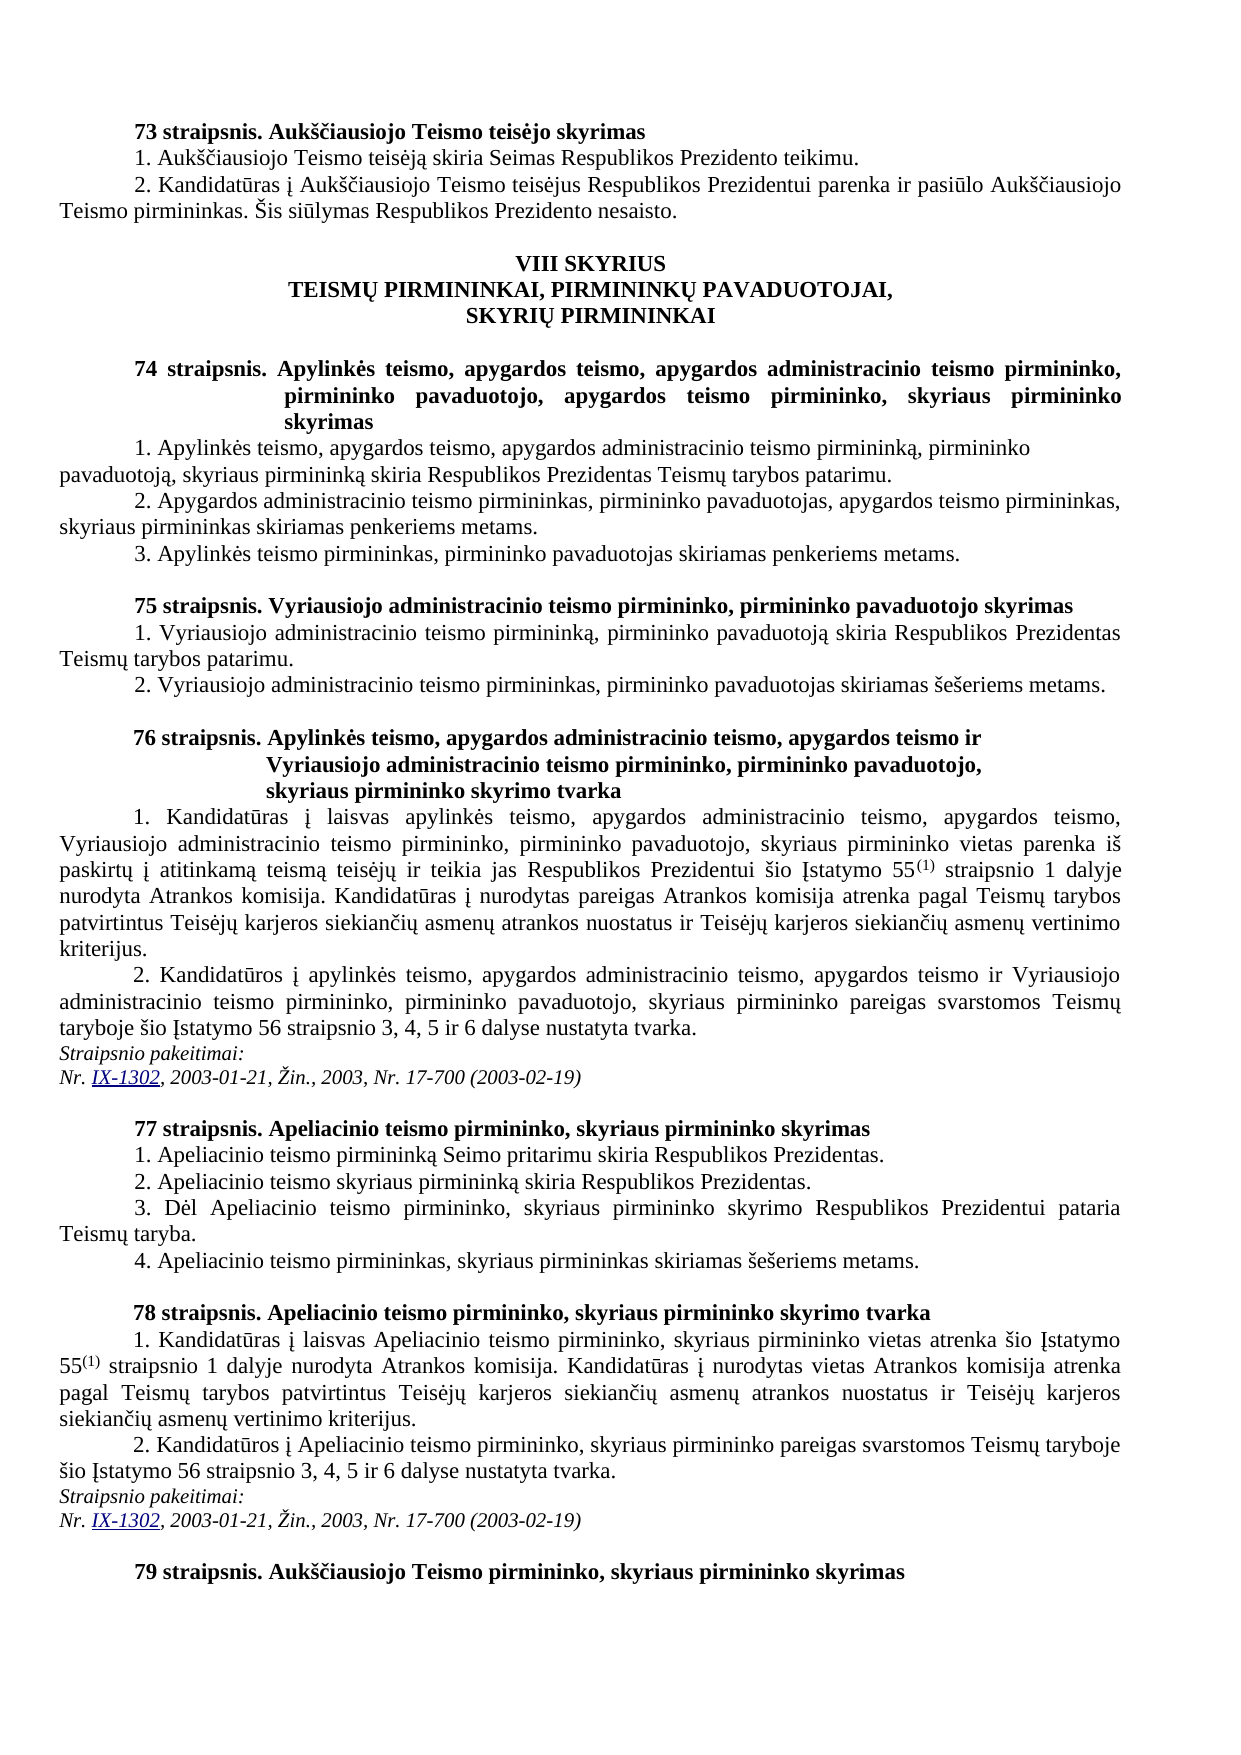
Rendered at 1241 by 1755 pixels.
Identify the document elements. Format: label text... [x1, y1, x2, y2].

text 2. Vyriausiojo administracinio teismo pirmininkas, pirmininko pavaduotojas skiriamas šešeriems metams. [59, 672, 1122, 698]
text 79 straipsnis. Aukščiausiojo Teismo pirmininko, skyriaus pirmininko skyrimas [134, 1558, 1122, 1585]
text 1. Kandidatūras į laisvas apylinkės teismo, apygardos administracinio teismo, apygardos teismo, Vyriausiojo administracinio teismo pirmininko, pirmininko pavaduotojo, skyriaus pirmininko vietas parenka iš paskirtų į atitinkamą teismą teisėjų ir teikia jas Respublikos Prezidentui šio Įstatymo 55(1) straipsnio 1 dalyje nurodyta Atrankos komisija. Kandidatūras į nurodytas pareigas Atrankos komisija atrenka pagal Teismų tarybos patvirtintus Teisėjų karjeros siekiančių asmenų atrankos nuostatus ir Teisėjų karjeros siekiančių asmenų vertinimo kriterijus. [59, 803, 1122, 961]
subtitle VIII SKYRIUS [59, 250, 1122, 276]
text Vyriausiojo administracinio teismo pirmininko, pirmininko pavaduotojo, [59, 751, 1122, 777]
text Nr. IX-1302, 2003-01-21, Žin., 2003, Nr. 17-700 (2003-02-19) [59, 1508, 1122, 1532]
text skyriaus pirmininko skyrimo tvarka [59, 777, 1122, 803]
text 77 straipsnis. Apeliacinio teismo pirmininko, skyriaus pirmininko skyrimas [59, 1115, 1122, 1141]
text 4. Apeliacinio teismo pirmininkas, skyriaus pirmininkas skiriamas šešeriems metams. [59, 1247, 1122, 1273]
text 1. Apeliacinio teismo pirmininką Seimo pritarimu skiria Respublikos Prezidentas. [59, 1141, 1122, 1168]
text 1. Kandidatūras į laisvas Apeliacinio teismo pirmininko, skyriaus pirmininko vietas atrenka šio Įstatymo 55(1) straipsnio 1 dalyje nurodyta Atrankos komisija. Kandidatūras į nurodytas vietas Atrankos komisija atrenka pagal Teismų tarybos patvirtintus Teisėjų karjeros siekiančių asmenų atrankos nuostatus ir Teisėjų karjeros siekiančių asmenų vertinimo kriterijus. [59, 1326, 1122, 1431]
text 73 straipsnis. Aukščiausiojo Teismo teisėjo skyrimas [59, 118, 1122, 144]
text 1. Aukščiausiojo Teismo teisėją skiria Seimas Respublikos Prezidento teikimu. [59, 144, 1122, 171]
text SKYRIŲ PIRMININKAI [59, 303, 1122, 329]
text 2. Kandidatūros į Apeliacinio teismo pirmininko, skyriaus pirmininko pareigas svarstomos Teismų taryboje šio Įstatymo 56 straipsnio 3, 4, 5 ir 6 dalyse nustatyta tvarka. [59, 1431, 1122, 1484]
text 78 straipsnis. Apeliacinio teismo pirmininko, skyriaus pirmininko skyrimo tvarka [59, 1299, 1122, 1326]
text Straipsnio pakeitimai: [59, 1484, 1122, 1508]
text Straipsnio pakeitimai: [59, 1041, 1122, 1064]
text Nr. IX-1302, 2003-01-21, Žin., 2003, Nr. 17-700 (2003-02-19) [59, 1064, 1122, 1089]
text 2. Apeliacinio teismo skyriaus pirmininką skiria Respublikos Prezidentas. [59, 1168, 1122, 1194]
text 2. Apygardos administracinio teismo pirmininkas, pirmininko pavaduotojas, apygardos teismo pirmininkas, skyriaus pirmininkas skiriamas penkeriems metams. [59, 487, 1122, 540]
text 1. Vyriausiojo administracinio teismo pirmininką, pirmininko pavaduotoją skiria Respublikos Prezidentas Teismų tarybos patarimu. [59, 619, 1122, 672]
text TEISMŲ PIRMININKAI, PIRMININKŲ PAVADUOTOJAI, [59, 276, 1122, 303]
text 75 straipsnis. Vyriausiojo administracinio teismo pirmininko, pirmininko pavaduotojo skyrimas [134, 592, 1122, 619]
text 1. Apylinkės teismo, apygardos teismo, apygardos administracinio teismo pirmininką, pirmininko pavaduotoją, skyriaus pirmininką skiria Respublikos Prezidentas Teismų tarybos patarimu. [59, 434, 1122, 487]
text 76 straipsnis. Apylinkės teismo, apygardos administracinio teismo, apygardos teismo ir [59, 724, 1122, 751]
text 2. Kandidatūros į apylinkės teismo, apygardos administracinio teismo, apygardos teismo ir Vyriausiojo administracinio teismo pirmininko, pirmininko pavaduotojo, skyriaus pirmininko pareigas svarstomos Teismų taryboje šio Įstatymo 56 straipsnio 3, 4, 5 ir 6 dalyse nustatyta tvarka. [59, 961, 1122, 1041]
text 3. Dėl Apeliacinio teismo pirmininko, skyriaus pirmininko skyrimo Respublikos Prezidentui pataria Teismų taryba. [59, 1194, 1122, 1247]
text 2. Kandidatūras į Aukščiausiojo Teismo teisėjus Respublikos Prezidentui parenka ir pasiūlo Aukščiausiojo Teismo pirmininkas. Šis siūlymas Respublikos Prezidento nesaisto. [59, 171, 1122, 223]
text 74 straipsnis. Apylinkės teismo, apygardos teismo, apygardos administracinio teismo pirmininko, pirmininko pavaduotojo, apygardos teismo pirmininko, skyriaus pirmininko skyrimas [134, 355, 1122, 434]
text 3. Apylinkės teismo pirmininkas, pirmininko pavaduotojas skiriamas penkeriems metams. [59, 540, 1122, 566]
